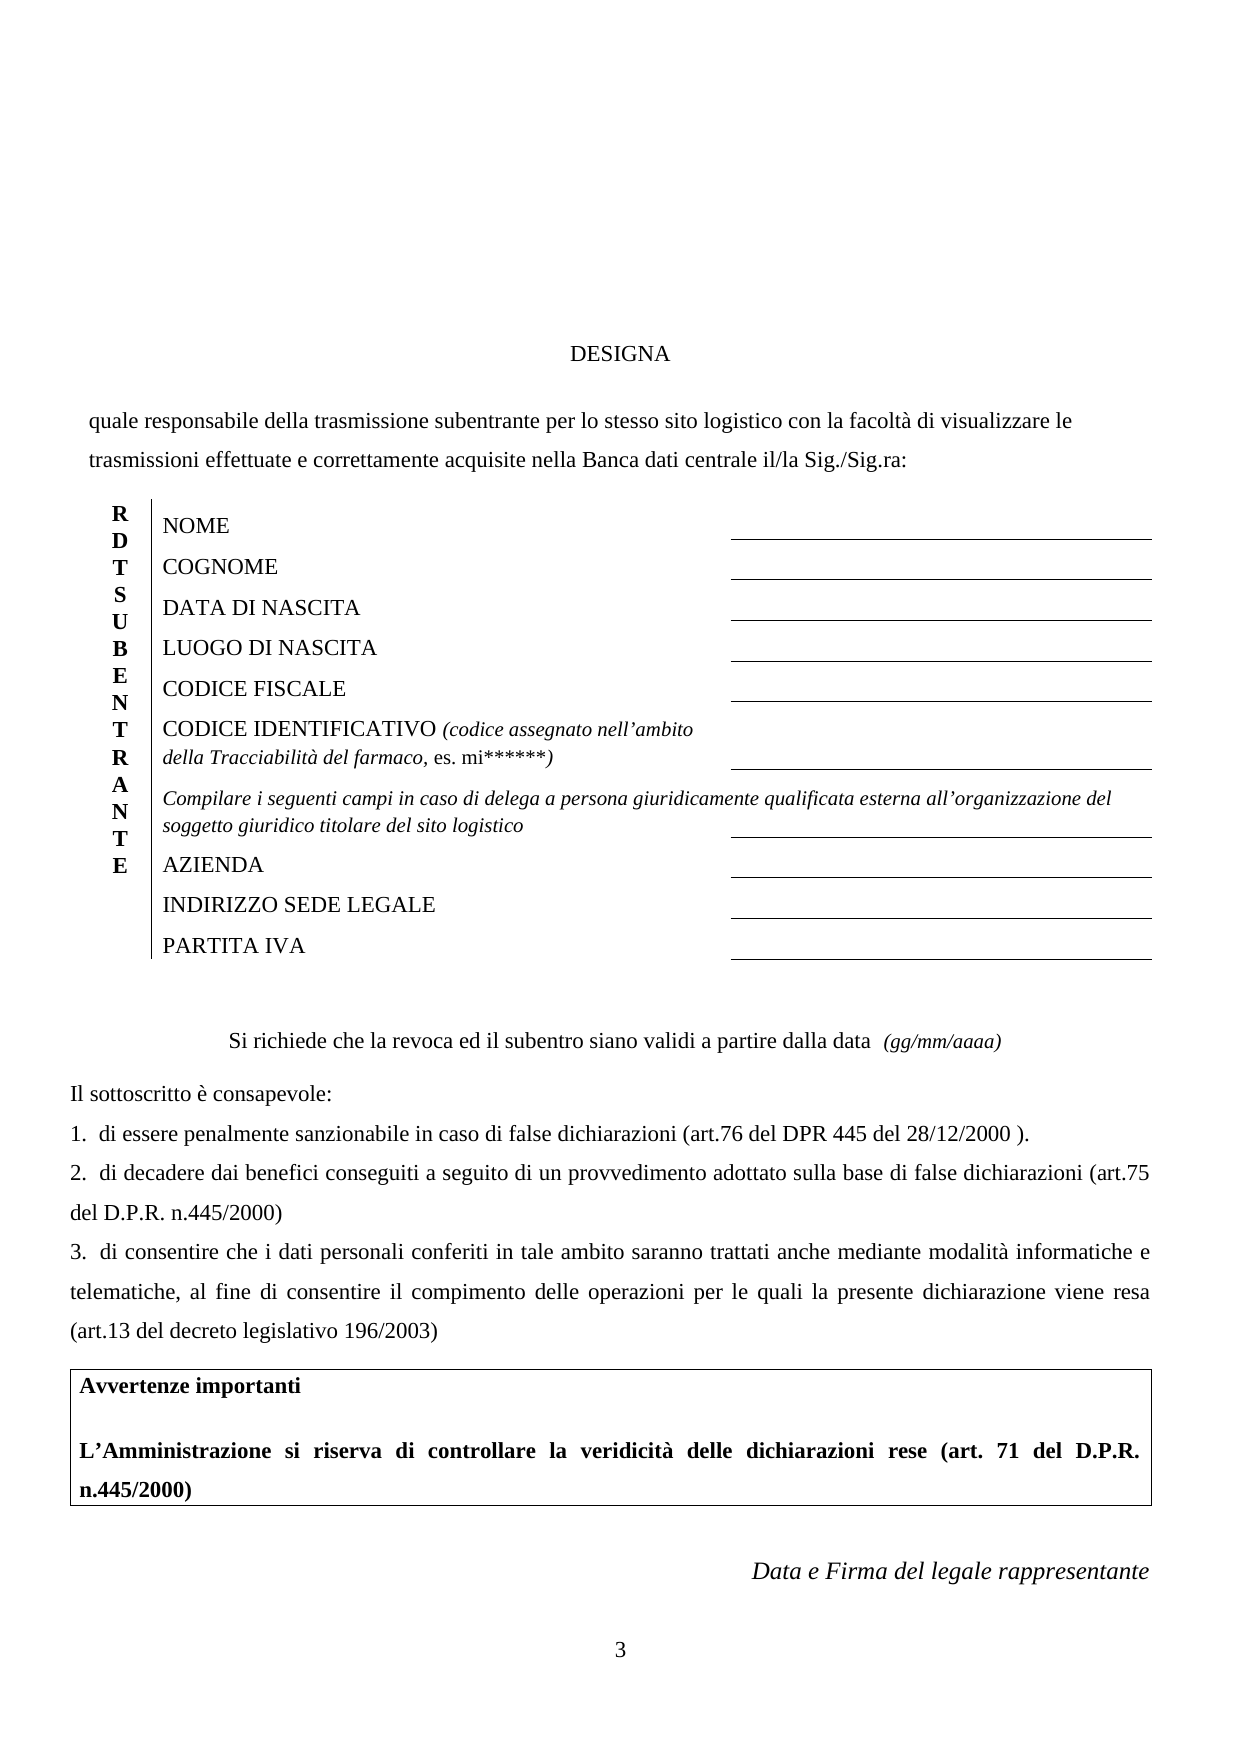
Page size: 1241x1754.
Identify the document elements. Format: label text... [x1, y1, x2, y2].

table_cell INDIRIZZO SEDE LEGALE [152, 877, 731, 918]
table_cell DATA DI NASCITA [152, 579, 731, 620]
table_cell AZIENDA [152, 837, 731, 877]
text Data e Firma del legale rappresentante [445, 1556, 1152, 1585]
text 2. di decadere dai benefici conseguiti a seguito di un provvedimento adottato sulla base di false dichiarazioni (art.75 del D.P.R. n.445/2000) [70, 1159, 1152, 1225]
table_cell CODICE IDENTIFICATIVO (codice assegnato nell’ambito della Tracciabilità del farmaco, es. mi******) [152, 701, 731, 769]
table_cell [731, 580, 1152, 620]
table_cell [731, 878, 1152, 918]
text 3. di consentire che i dati personali conferiti in tale ambito saranno trattati anche mediante modalità informatiche e telematiche, al fine di consentire il compimento delle operazioni per le quali la presente dichiarazione viene resa (art.13 del decreto legislativo 196/2003) [70, 1238, 1152, 1343]
text Si richiede che la revoca ed il subentro siano validi a partire dalla data (gg/mm/aaaa) [89, 1027, 1152, 1054]
text L’Amministrazione si riserva di controllare la veridicità delle dichiarazioni rese (art. 71 del D.P.R. n.445/2000) [71, 1434, 1151, 1505]
table_cell [731, 662, 1152, 701]
table_cell COGNOME [152, 539, 731, 579]
table_cell [731, 702, 1152, 769]
table_header NOME [152, 499, 731, 539]
table_cell CODICE FISCALE [152, 661, 731, 701]
table_cell Compilare i seguenti campi in caso di delega a persona giuridicamente qualificata esterna all’organizzazione del soggetto giuridico titolare del sito logistico [152, 769, 1152, 837]
table_cell [731, 919, 1152, 958]
table_header RDT SUBENTRANTE [89, 499, 151, 958]
text Il sottoscritto è consapevole: [70, 1080, 1152, 1107]
table_cell [731, 540, 1152, 579]
table_cell [731, 838, 1152, 877]
text 1. di essere penalmente sanzionabile in caso di false dichiarazioni (art.76 del DPR 445 del 28/12/2000 ). [70, 1120, 1152, 1146]
text Avvertenze importanti [71, 1370, 1151, 1399]
text quale responsabile della trasmissione subentrante per lo stesso sito logistico con la facoltà di visualizzare le trasmissioni effettuate e correttamente acquisite nella Banca dati centrale il/la Sig./Sig.ra: [89, 407, 1152, 472]
text DESIGNA [89, 340, 1152, 366]
table_cell PARTITA IVA [152, 918, 731, 958]
table_cell LUOGO DI NASCITA [152, 620, 731, 661]
table_header [731, 499, 1152, 539]
table_cell [731, 621, 1152, 661]
